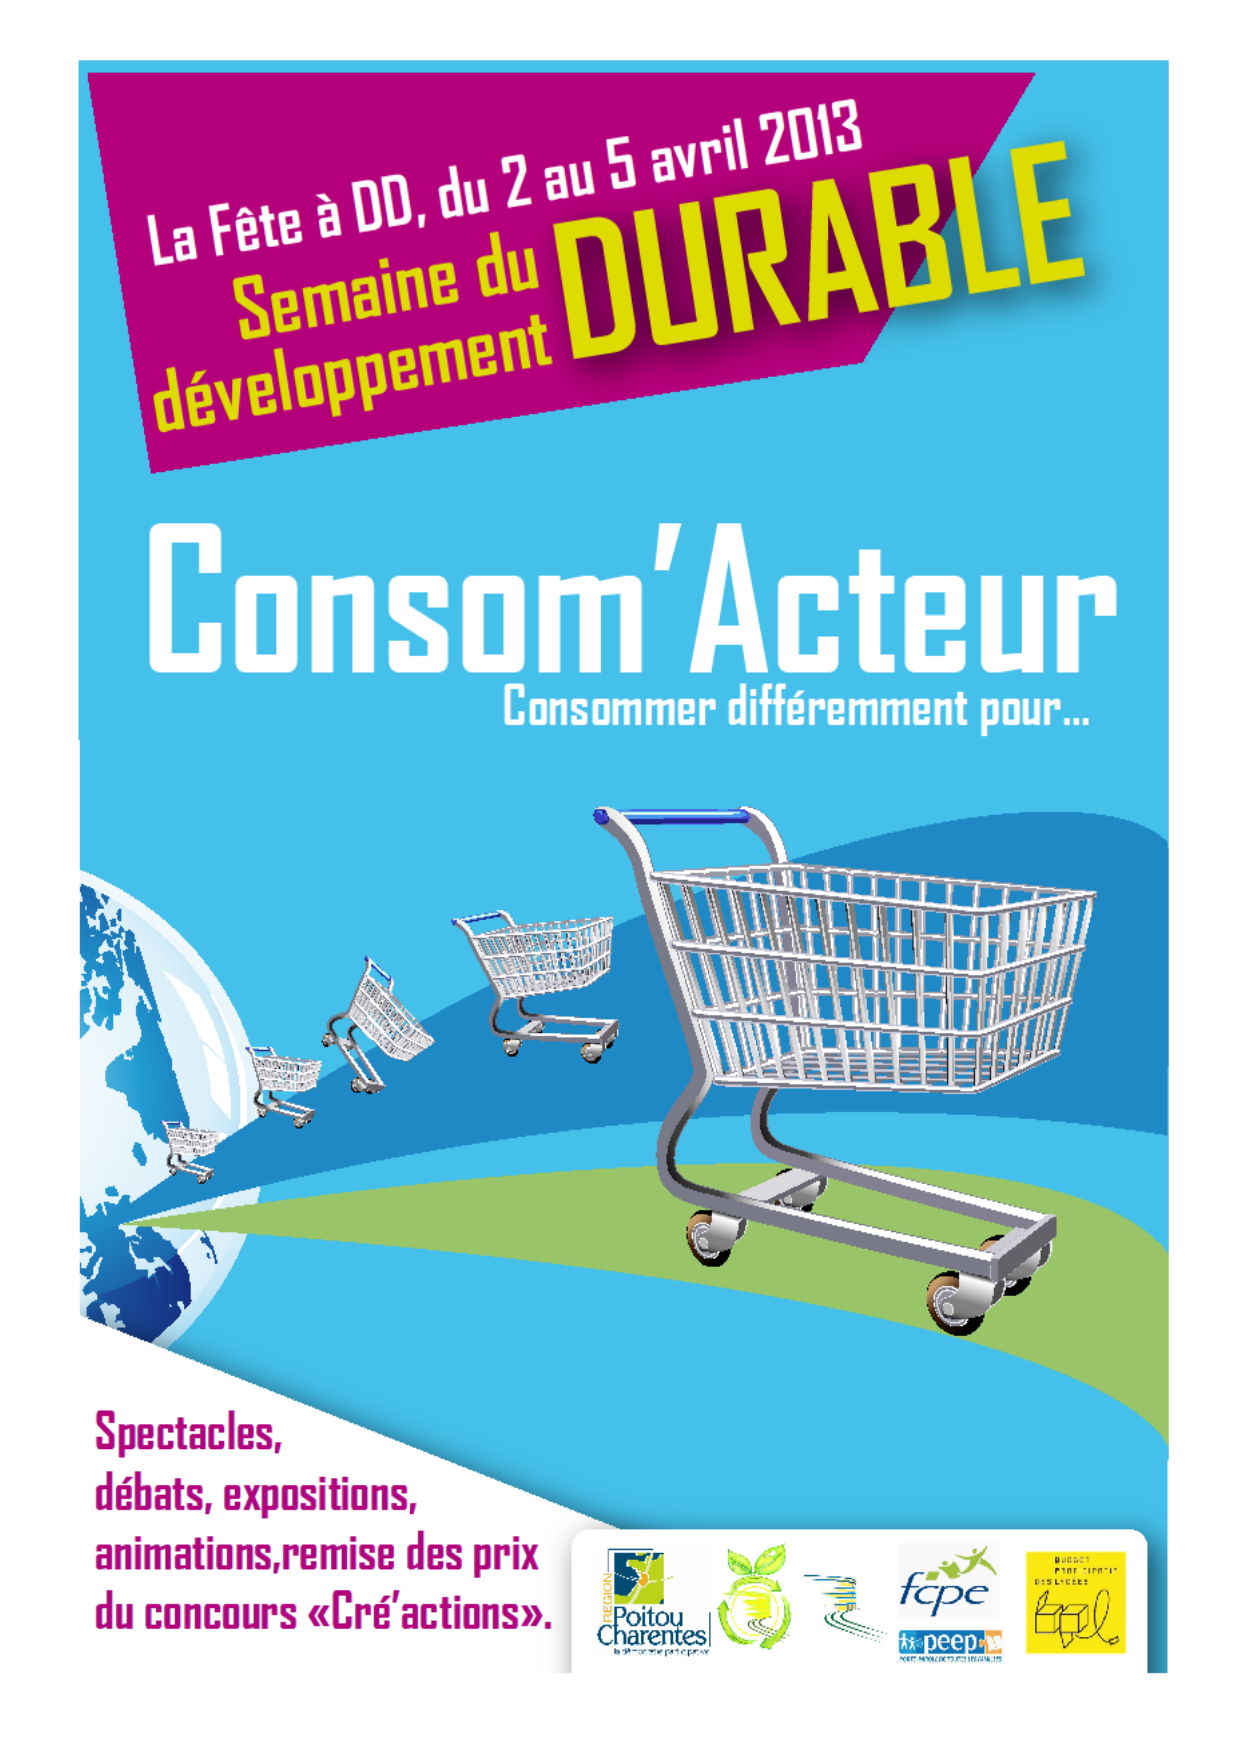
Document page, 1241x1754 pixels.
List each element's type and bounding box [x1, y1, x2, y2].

picture [60, 48, 1185, 1694]
